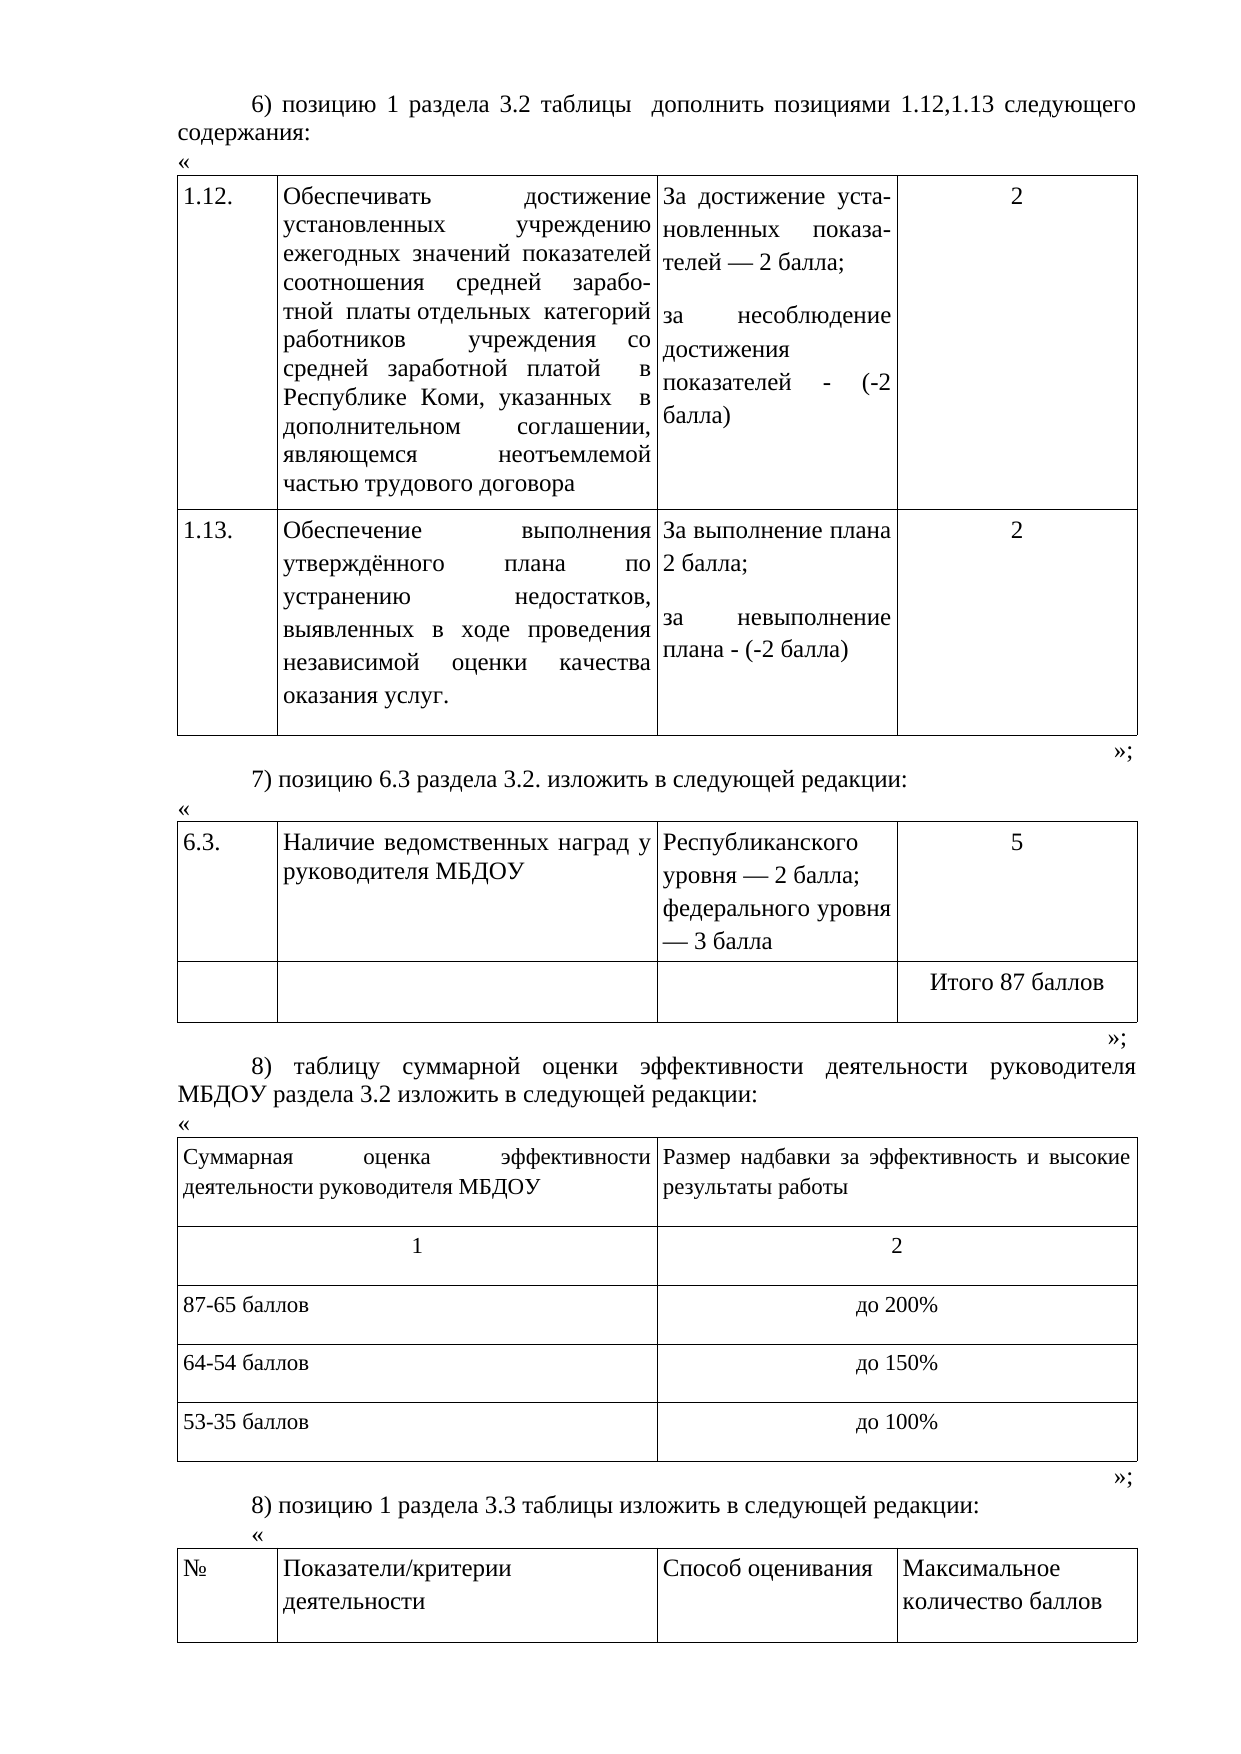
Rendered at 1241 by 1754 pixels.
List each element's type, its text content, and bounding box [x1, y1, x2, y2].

table_header 2 [898, 176, 1137, 509]
table_header № [178, 1549, 277, 1642]
table_cell 64-54 баллов [178, 1345, 657, 1402]
text 8) таблицу суммарной оценки эффективности деятельности руководителя МБДОУ раздела 3.2 изложить в следующей редакции: [177, 1051, 1137, 1108]
text « [177, 146, 1137, 175]
table_header Суммарная оценка эффективности деятельности руководителя МБДОУ [178, 1138, 657, 1226]
table_cell [278, 962, 657, 1022]
text »; [177, 736, 1137, 764]
text « [177, 793, 1137, 821]
table_header Размер надбавки за эффективность и высокие результаты работы [658, 1138, 1137, 1226]
text « [177, 1519, 1137, 1547]
table_cell до 100% [658, 1403, 1137, 1461]
text »; [177, 1462, 1137, 1490]
table_cell 2 [898, 510, 1137, 735]
table_header 1.12. [178, 176, 277, 509]
table_cell Обеспечение выполнения утверждённого плана по устранению недостатков, выявленных в ходе проведения независимой оценки качества оказания услуг. [278, 510, 657, 735]
text 7) позицию 6.3 раздела 3.2. изложить в следующей редакции: [177, 764, 1137, 793]
table_cell 87-65 баллов [178, 1286, 657, 1343]
table_header Наличие ведомственных наград у руководителя МБДОУ [278, 822, 657, 961]
table_header 5 [898, 822, 1137, 961]
table_cell до 150% [658, 1345, 1137, 1402]
table_cell [658, 962, 897, 1022]
text « [177, 1108, 1137, 1137]
table_cell За выполнение плана 2 балла; за невыполнение плана - (-2 балла) [658, 510, 897, 735]
table_header Обеспечивать достижение установленных учреждению ежегодных значений показателей соотношения средней зарабо-тной платы отдельных категорий работников учреждения со средней заработной платой в Республике Коми, указанных в дополнительном соглашении, являющемся неотъемлемой частью трудового договора [278, 176, 657, 509]
text »; [177, 1023, 1137, 1051]
table_cell 53-35 баллов [178, 1403, 657, 1461]
text 6) позицию 1 раздела 3.2 таблицы дополнить позициями 1.12,1.13 следующего содержания: [177, 89, 1137, 146]
table_header Республиканского уровня — 2 балла; федерального уровня — 3 балла [658, 822, 897, 961]
table_cell 1 [178, 1227, 657, 1285]
table_cell 1.13. [178, 510, 277, 735]
table_cell до 200% [658, 1286, 1137, 1343]
table_header За достижение уста-новленных показа-телей — 2 балла; за несоблюдение достижения показателей - (-2 балла) [658, 176, 897, 509]
table_header Способ оценивания [658, 1549, 897, 1642]
text 8) позицию 1 раздела 3.3 таблицы изложить в следующей редакции: [177, 1490, 1137, 1519]
table_header Показатели/критерии деятельности [278, 1549, 657, 1642]
table_cell Итого 87 баллов [898, 962, 1137, 1022]
table_cell [178, 962, 277, 1022]
table_cell 2 [658, 1227, 1137, 1285]
table_header 6.3. [178, 822, 277, 961]
table_header Максимальное количество баллов [898, 1549, 1137, 1642]
